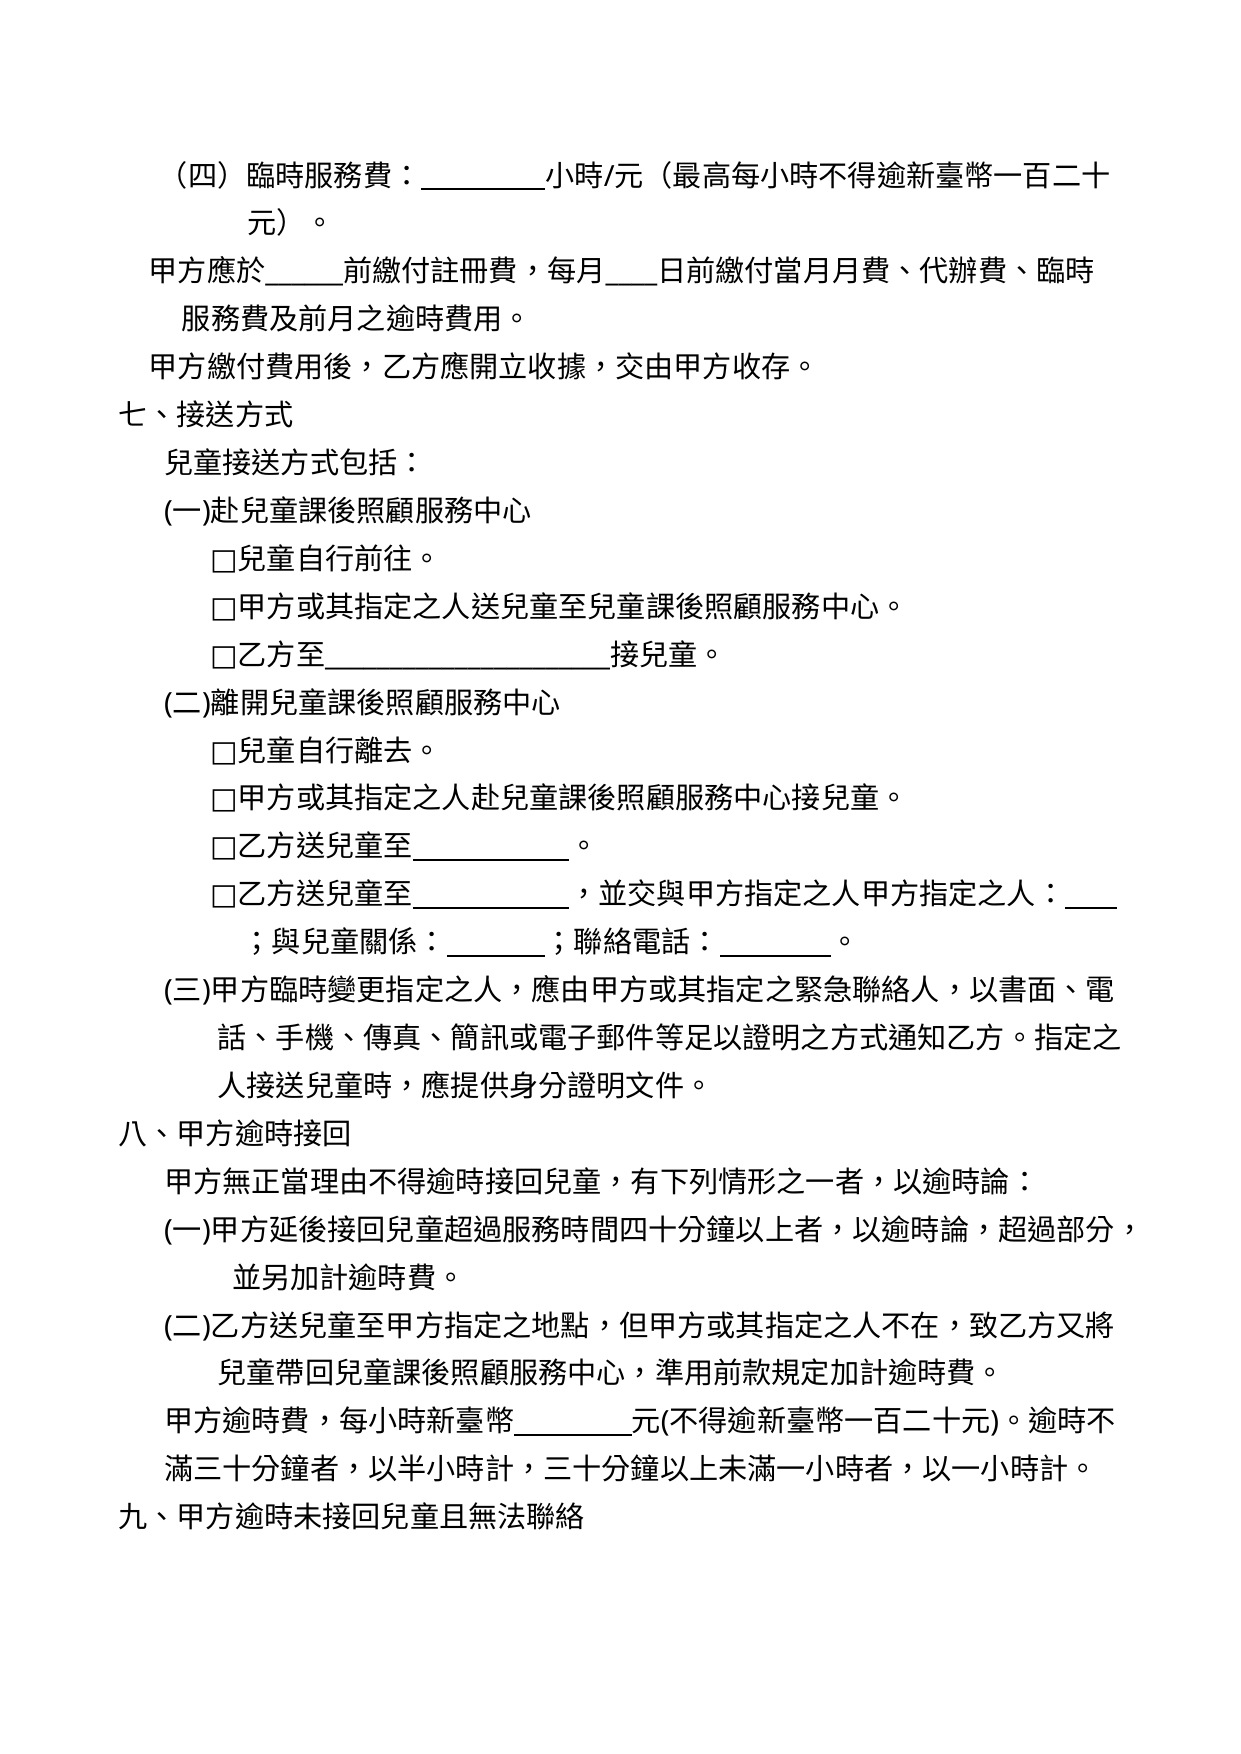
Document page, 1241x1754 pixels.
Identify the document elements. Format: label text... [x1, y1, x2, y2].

text □兒童自行前往。 [210, 531, 1122, 579]
text □乙方送兒童至 。 [210, 818, 1122, 866]
text □兒童自行離去。 [210, 723, 1122, 771]
text 八、甲方逾時接回 [118, 1106, 1122, 1154]
text (一)甲方延後接回兒童超過服務時間四十分鐘以上者，以逾時論，超過部分，並另加計逾時費。 [164, 1202, 1122, 1298]
text 甲方應於______前繳付註冊費，每月____日前繳付當月月費、代辦費、臨時服務費及前月之逾時費用。 [118, 243, 1122, 339]
text (三)甲方臨時變更指定之人，應由甲方或其指定之緊急聯絡人，以書面、電話、手機、傳真、簡訊或電子郵件等足以證明之方式通知乙方。指定之人接送兒童時，應提供身分證明文件。 [164, 962, 1122, 1106]
text 甲方無正當理由不得逾時接回兒童，有下列情形之一者，以逾時論： [164, 1154, 1122, 1202]
text □甲方或其指定之人赴兒童課後照顧服務中心接兒童。 [210, 771, 1122, 818]
text 九、甲方逾時未接回兒童且無法聯絡 [118, 1489, 1122, 1537]
text (一)赴兒童課後照顧服務中心 [164, 483, 1122, 531]
text （四）臨時服務費： 小時/元（最高每小時不得逾新臺幣一百二十元）。 [159, 148, 1122, 243]
text 七、接送方式 [118, 387, 1122, 435]
text □甲方或其指定之人送兒童至兒童課後照顧服務中心。 [210, 579, 1122, 627]
text 甲方繳付費用後，乙方應開立收據，交由甲方收存。 [118, 339, 1122, 387]
text □乙方至______________________接兒童。 [210, 627, 1122, 675]
text 兒童接送方式包括： [164, 435, 1122, 483]
text 甲方逾時費，每小時新臺幣 元(不得逾新臺幣一百二十元)。逾時不滿三十分鐘者，以半小時計，三十分鐘以上未滿一小時者，以一小時計。 [164, 1393, 1122, 1489]
text □乙方送兒童至 ，並交與甲方指定之人甲方指定之人： ；與兒童關係： ；聯絡電話： 。 [210, 866, 1122, 962]
text (二)離開兒童課後照顧服務中心 [164, 675, 1122, 723]
text (二)乙方送兒童至甲方指定之地點，但甲方或其指定之人不在，致乙方又將兒童帶回兒童課後照顧服務中心，準用前款規定加計逾時費。 [164, 1298, 1122, 1393]
